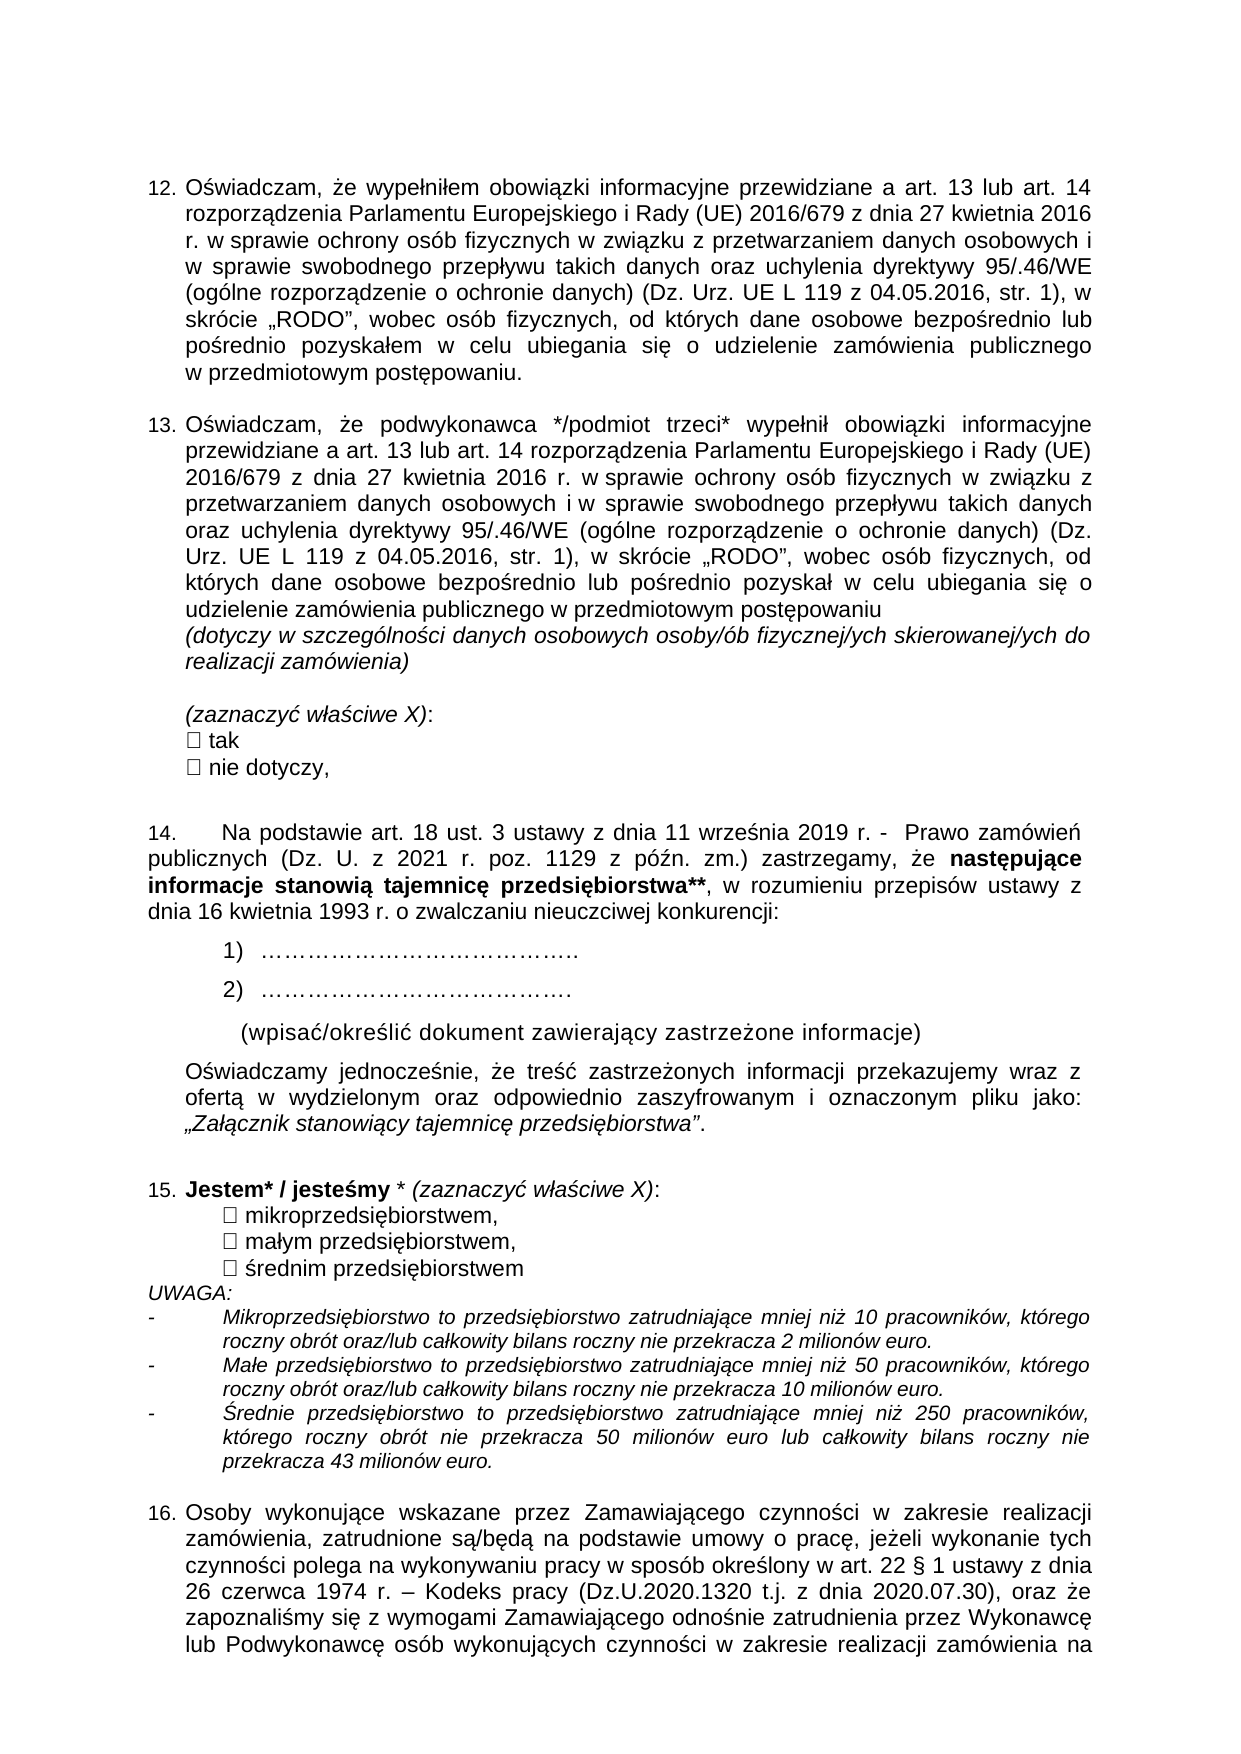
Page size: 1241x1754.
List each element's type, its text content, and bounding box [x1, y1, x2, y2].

text Oświadczamy jednocześnie, że treść zastrzeżonych informacji przekazujemy wraz z ofertą w wydzielonym oraz odpowiednio zaszyfrowanym i oznaczonym pliku jako: „Załącznik stanowiący tajemnicę przedsiębiorstwa”. [185, 1058, 1082, 1137]
text (dotyczy w szczególności danych osobowych osoby/ób fizycznej/ych skierowanej/ych do realizacji zamówienia) [185, 622, 1093, 675]
text UWAGA: [148, 1281, 1093, 1305]
text - Małe przedsiębiorstwo to przedsiębiorstwo zatrudniające mniej niż 50 pracowników, którego roczny obrót oraz/lub całkowity bilans roczny nie przekracza 10 milionów euro. [148, 1353, 1093, 1401]
list Osoby wykonujące wskazane przez Zamawiającego czynności w zakresie realizacji zamówienia, zatrudnione są/będą na podstawie umowy o pracę, jeżeli wykonanie tych czynności polega na wykonywaniu pracy w sposób określony w art. 22 § 1 ustawy z dnia 26 czerwca 1974 r. – Kodeks pracy (Dz.U.2020.1320 t.j. z dnia 2020.07.30), oraz że zapoznaliśmy się z wymogami Zamawiającego odnośnie zatrudnienia przez Wykonawcę lub Podwykonawcę osób wykonujących czynności w zakresie realizacji zamówienia na [148, 1499, 1093, 1657]
text  małym przedsiębiorstwem, [221, 1228, 1093, 1254]
text (wpisać/określić dokument zawierający zastrzeżone informacje) [185, 1019, 1082, 1045]
text  mikroprzedsiębiorstwem, [221, 1202, 1093, 1228]
text  średnim przedsiębiorstwem [221, 1254, 1093, 1281]
list Oświadczam, że wypełniłem obowiązki informacyjne przewidziane a art. 13 lub art. 14 rozporządzenia Parlamentu Europejskiego i Rady (UE) 2016/679 z dnia 27 kwietnia 2016 r. w sprawie ochrony osób fizycznych w związku z przetwarzaniem danych osobowych i w sprawie swobodnego przepływu takich danych oraz uchylenia dyrektywy 95/.46/WE (ogólne rozporządzenie o ochronie danych) (Dz. Urz. UE L 119 z 04.05.2016, str. 1), w skrócie „RODO”, wobec osób fizycznych, od których dane osobowe bezpośrednio lub pośrednio pozyskałem w celu ubiegania się o udzielenie zamówienia publicznego w przedmiotowym postępowaniu. [148, 174, 1093, 385]
list ………………………………….. [223, 937, 1082, 963]
list …………………………………. [223, 976, 1082, 1002]
text  tak [148, 727, 1093, 754]
list Jestem* / jesteśmy * (zaznaczyć właściwe X): [148, 1176, 1093, 1202]
text - Średnie przedsiębiorstwo to przedsiębiorstwo zatrudniające mniej niż 250 pracowników, którego roczny obrót nie przekracza 50 milionów euro lub całkowity bilans roczny nie przekracza 43 milionów euro. [148, 1401, 1093, 1473]
text - Mikroprzedsiębiorstwo to przedsiębiorstwo zatrudniające mniej niż 10 pracowników, którego roczny obrót oraz/lub całkowity bilans roczny nie przekracza 2 milionów euro. [148, 1305, 1093, 1353]
text (zaznaczyć właściwe X): [148, 701, 1093, 727]
text  nie dotyczy, [148, 754, 1093, 780]
list Na podstawie art. 18 ust. 3 ustawy z dnia 11 września 2019 r. - Prawo zamówień publicznych (Dz. U. z 2021 r. poz. 1129 z późn. zm.) zastrzegamy, że następujące informacje stanowią tajemnicę przedsiębiorstwa**, w rozumieniu przepisów ustawy z dnia 16 kwietnia 1993 r. o zwalczaniu nieuczciwej konkurencji: [148, 819, 1082, 924]
list Oświadczam, że podwykonawca */podmiot trzeci* wypełnił obowiązki informacyjne przewidziane a art. 13 lub art. 14 rozporządzenia Parlamentu Europejskiego i Rady (UE) 2016/679 z dnia 27 kwietnia 2016 r. w sprawie ochrony osób fizycznych w związku z przetwarzaniem danych osobowych i w sprawie swobodnego przepływu takich danych oraz uchylenia dyrektywy 95/.46/WE (ogólne rozporządzenie o ochronie danych) (Dz. Urz. UE L 119 z 04.05.2016, str. 1), w skrócie „RODO”, wobec osób fizycznych, od których dane osobowe bezpośrednio lub pośrednio pozyskał w celu ubiegania się o udzielenie zamówienia publicznego w przedmiotowym postępowaniu [148, 411, 1093, 622]
